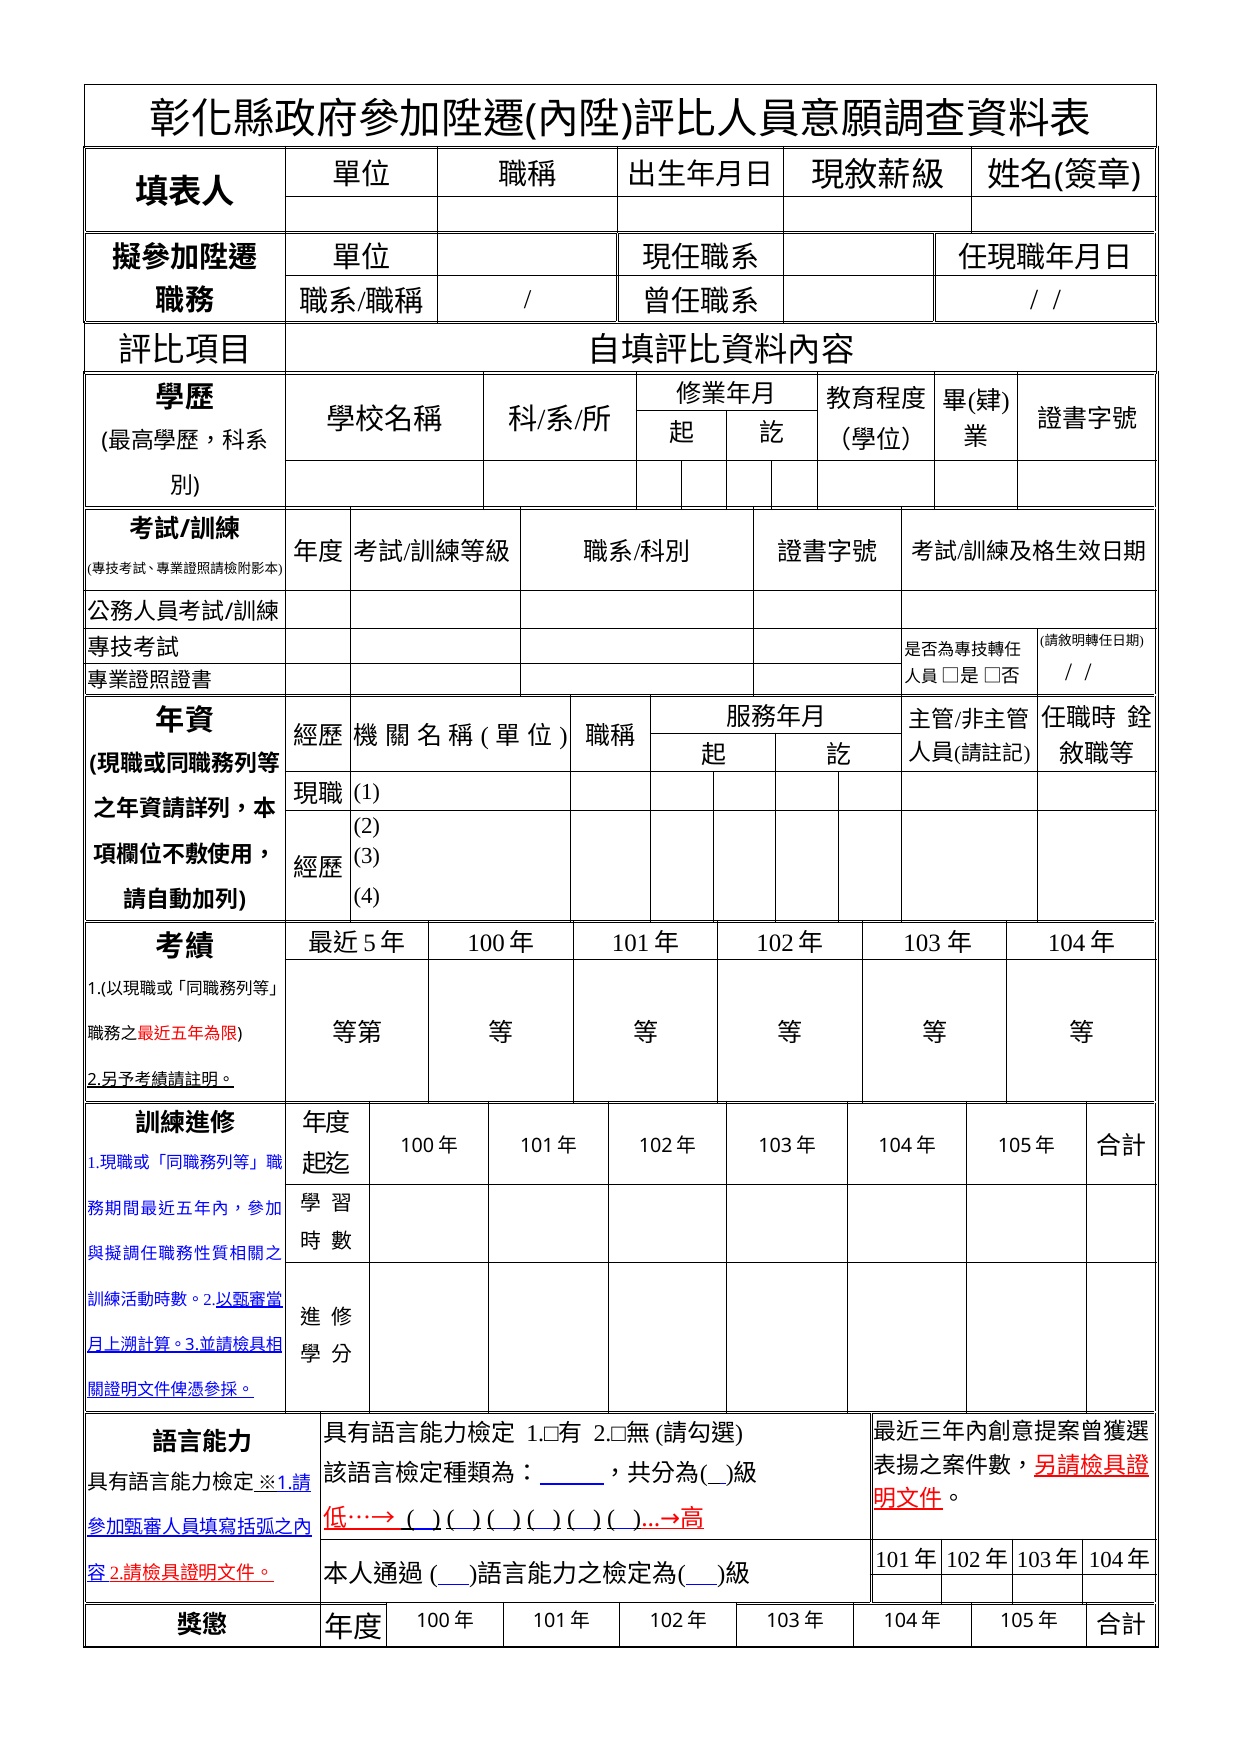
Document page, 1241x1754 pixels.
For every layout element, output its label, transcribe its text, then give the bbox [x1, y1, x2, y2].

table_cell 考試/訓練等級 [351, 510, 520, 590]
table_cell [818, 461, 934, 506]
table_cell 現敘薪級 [784, 149, 971, 196]
table_cell 100年 [429, 923, 573, 958]
table_cell [714, 772, 775, 810]
table_cell 單位 [286, 234, 437, 275]
table_cell 是否為專技轉任人員 □是 □否 [902, 629, 1037, 694]
table_cell [902, 840, 1037, 870]
table_cell [1038, 840, 1155, 870]
table_cell [370, 1185, 488, 1262]
table_cell 102年 [609, 1104, 726, 1184]
table_cell 證書字號 [754, 510, 901, 590]
table_cell 任現職年月日 [936, 231, 1156, 275]
table_cell 104年 [848, 1104, 966, 1184]
table_cell [351, 591, 520, 628]
table_cell 主管/非主管人員(請註記) [902, 697, 1037, 771]
table_cell 職稱 [438, 149, 617, 196]
table_cell [754, 664, 901, 694]
table_cell [651, 870, 713, 920]
table_cell 單位 [286, 149, 437, 196]
table_cell 102年 [620, 1603, 736, 1646]
table_cell [286, 461, 483, 506]
table_cell [902, 772, 1037, 810]
table_cell 105年 [972, 1605, 1086, 1646]
table_cell [484, 461, 636, 506]
table_cell [1083, 1575, 1155, 1602]
table_cell / [438, 276, 616, 321]
table_cell [776, 870, 838, 920]
table_cell [714, 811, 775, 840]
table_cell [967, 1263, 1086, 1411]
table_cell [521, 591, 753, 628]
table_cell 服務年月 [651, 697, 901, 733]
table_cell 104年 [1083, 1540, 1155, 1574]
table_cell 101年 [489, 1104, 608, 1184]
table_cell 學校名稱 [286, 375, 483, 460]
table_cell 科/系/所 [484, 375, 636, 460]
table_cell 102年 [942, 1540, 1012, 1574]
table_cell 進 修 學 分 [286, 1263, 369, 1411]
table_cell [776, 811, 838, 840]
table_cell 101年 [873, 1540, 941, 1574]
table_cell [618, 197, 783, 231]
table_cell (請敘明轉任日期) / / [1038, 629, 1155, 694]
table_cell (4) [351, 870, 570, 920]
table_cell 103年 [737, 1605, 853, 1646]
table_cell 專技考試 [86, 629, 285, 662]
table_cell 具有語言能力檢定 1.□有 2.□無 (請勾選) 該語言檢定種類為： ，共分為( )級 低…→ ( ) ( ) ( ) ( ) ( ) ( )…→高 [321, 1414, 870, 1538]
table_cell 出生年月日 [618, 149, 783, 196]
table_cell 最近三年內創意提案曾獲選表揚之案件數，另請檢具證明文件。 [873, 1411, 1156, 1538]
table_cell [967, 1185, 1086, 1262]
table_cell [784, 234, 933, 275]
table_cell 訖 [776, 734, 901, 771]
table_cell [521, 629, 753, 662]
table_cell [839, 772, 901, 810]
table_cell 獎懲 [86, 1605, 320, 1646]
table_cell [489, 1263, 608, 1411]
table_cell [571, 772, 650, 810]
table_cell 等第 [286, 960, 428, 1101]
table_cell (2) [351, 811, 570, 840]
table_cell [651, 811, 713, 840]
table_cell 專業證照證書 [86, 664, 285, 694]
table_cell 經歷 [286, 811, 350, 920]
table_cell [1038, 870, 1155, 920]
table_cell [772, 461, 817, 506]
table_cell 103 年 [863, 923, 1006, 958]
table_cell 任職時 銓敘職等 [1038, 694, 1156, 771]
table_cell [438, 197, 617, 231]
table_cell 職稱 [571, 697, 650, 771]
table_cell 經歷 [286, 697, 350, 771]
table_cell 自填評比資料內容 [286, 324, 1156, 371]
table_cell 訖 [727, 411, 817, 460]
table_cell 101年 [504, 1603, 619, 1646]
table_cell [489, 1185, 608, 1262]
table_cell 起 [651, 734, 775, 771]
table_cell [902, 591, 1155, 628]
table_cell 等 [1007, 960, 1155, 1101]
table_cell 職系/科別 [521, 510, 753, 590]
table_cell [935, 461, 1017, 506]
table_cell 職系/職稱 [286, 276, 437, 321]
table_cell [1038, 811, 1155, 840]
table_cell 等 [574, 960, 717, 1101]
table_cell 起 [637, 411, 726, 460]
table_cell 等 [718, 960, 862, 1101]
table_cell 年度 [321, 1605, 386, 1646]
table_cell 考試/訓練及格生效日期 [902, 506, 1156, 590]
table_cell [1087, 1263, 1155, 1411]
table_cell [521, 664, 753, 694]
table_cell [902, 811, 1037, 840]
table_cell 現任職系 [619, 234, 783, 275]
table_cell [637, 461, 681, 506]
table_cell (3) [351, 840, 570, 870]
table_cell [754, 629, 901, 662]
table_cell 100年 [370, 1104, 488, 1184]
table_cell [727, 1263, 847, 1411]
table_cell [839, 811, 901, 840]
table_cell [286, 629, 350, 662]
table_cell 103年 [727, 1104, 847, 1184]
table_cell 102年 [718, 923, 862, 958]
table_cell 訓練進修 1.現職或「同職務列等」職務期間最近五年內，參加與擬調任職務性質相關之訓練活動時數。2.以甄審當月上溯計算。3.並請檢具相關證明文件俾憑參採。 [86, 1104, 285, 1411]
table_cell [571, 811, 650, 840]
table_cell 機關名稱(單位) [351, 697, 570, 771]
table_cell [609, 1185, 726, 1262]
table_cell [1038, 772, 1155, 810]
table_cell 教育程度 （學位） [818, 375, 934, 460]
table_cell [776, 840, 838, 870]
table_cell [286, 197, 437, 231]
table_cell 修業年月 [637, 375, 817, 410]
table_cell [848, 1263, 966, 1411]
table_cell 本人通過 ( )語言能力之檢定為( )級 [321, 1540, 870, 1602]
table_cell 105年 [967, 1104, 1086, 1184]
table_cell 合計 [1087, 1101, 1156, 1184]
table_cell [714, 870, 775, 920]
table_cell / / [936, 276, 1155, 321]
table_cell 100年 [387, 1603, 503, 1646]
table_cell 姓名(簽章) [972, 147, 1155, 196]
table_cell [1018, 461, 1155, 506]
table_cell [754, 591, 901, 628]
table_cell 現職 [286, 772, 350, 810]
table_cell [682, 461, 726, 506]
table_cell [942, 1575, 1012, 1602]
table_cell 公務人員考試/訓練 [86, 591, 285, 628]
table_cell 畢(肄)業 [935, 375, 1017, 460]
table_cell [972, 197, 1155, 231]
table_cell [727, 461, 771, 506]
table_cell [839, 840, 901, 870]
table_cell [848, 1185, 966, 1262]
table_cell (1) [351, 772, 570, 810]
table_cell 合計 [1087, 1602, 1156, 1646]
table_cell 填表人 [86, 149, 285, 231]
table_cell [784, 197, 971, 231]
table_cell 等 [863, 960, 1006, 1101]
table_cell [571, 840, 650, 870]
table_cell [727, 1185, 847, 1262]
table_cell [438, 234, 616, 275]
table_cell 考試/訓練 (專技考試、專業證照請檢附影本) [86, 510, 285, 590]
table_cell [902, 870, 1037, 920]
table_cell 語言能力 具有語言能力檢定 ※1.請參加甄審人員填寫括弧之內容2.請檢具證明文件。 [86, 1414, 320, 1602]
table_cell 年度 起迄 [286, 1104, 369, 1184]
table_cell [609, 1263, 726, 1411]
table_cell [351, 664, 520, 694]
table_cell [784, 276, 933, 321]
table_cell [776, 772, 838, 810]
table_cell [286, 591, 350, 628]
table_cell [873, 1575, 941, 1602]
table_cell 證書字號 [1018, 372, 1156, 460]
table_cell 學歷 (最高學歷，科系別) [86, 375, 285, 506]
table_cell 103年 [1013, 1540, 1082, 1574]
table_cell 曾任職系 [619, 276, 783, 321]
table_cell [651, 772, 713, 810]
table_cell [370, 1263, 488, 1411]
table_cell [1013, 1575, 1082, 1602]
table_cell 等 [429, 960, 573, 1101]
table_cell 評比項目 [85, 324, 285, 371]
table_cell [839, 870, 901, 920]
table_cell [351, 629, 520, 662]
table_cell 最近5年 [286, 923, 428, 958]
table_cell 104年 [854, 1605, 971, 1646]
table_header 彰化縣政府參加陞遷(內陞)評比人員意願調查資料表 [85, 85, 1156, 146]
table_cell 104年 [1007, 920, 1156, 958]
table_cell 年資 (現職或同職務列等之年資請詳列，本項欄位不敷使用，請自動加列) [86, 697, 285, 920]
table_cell [651, 840, 713, 870]
table_cell 學 習 時 數 [286, 1185, 369, 1262]
table_cell 101年 [574, 923, 717, 958]
table_cell [571, 870, 650, 920]
table_cell 考績 1.(以現職或「同職務列等」職務之最近五年為限) 2.另予考績請註明。 [86, 923, 285, 1101]
table_cell [286, 664, 350, 694]
table_cell [1087, 1185, 1155, 1262]
table_cell [714, 840, 775, 870]
table_cell 年度 [286, 510, 350, 590]
table_cell 擬參加陞遷 職務 [86, 234, 285, 321]
